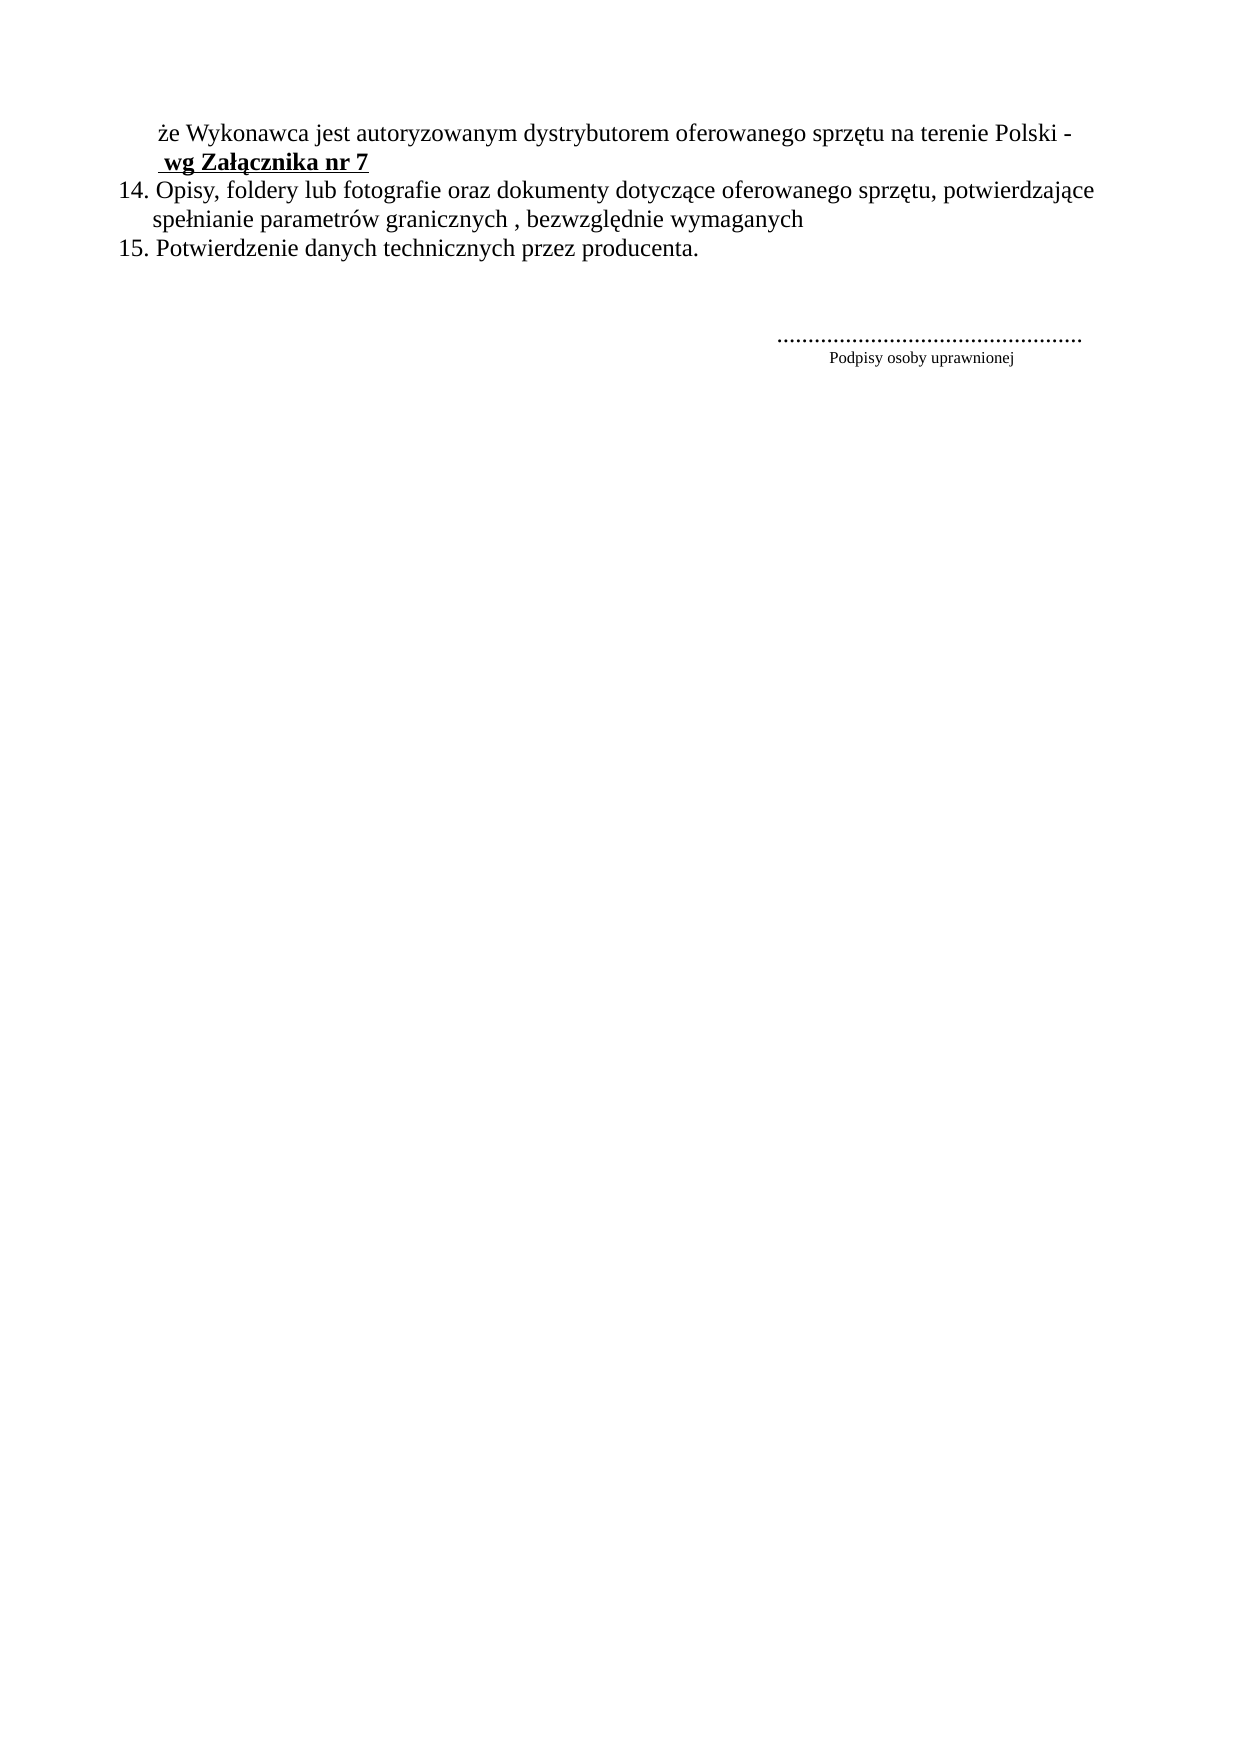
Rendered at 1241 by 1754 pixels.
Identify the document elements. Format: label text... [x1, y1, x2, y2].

text 14. Opisy, foldery lub fotografie oraz dokumenty dotyczące oferowanego sprzętu, potwierdzające spełnianie parametrów granicznych , bezwzględnie wymaganych [118, 176, 1122, 233]
text że Wykonawca jest autoryzowanym dystrybutorem oferowanego sprzętu na terenie Polski - wg Załącznika nr 7 [118, 118, 1122, 176]
text Podpisy osoby uprawnionej [829, 348, 1122, 367]
text 15. Potwierdzenie danych technicznych przez producenta. [118, 233, 1122, 262]
text ................................................. [776, 319, 1122, 348]
